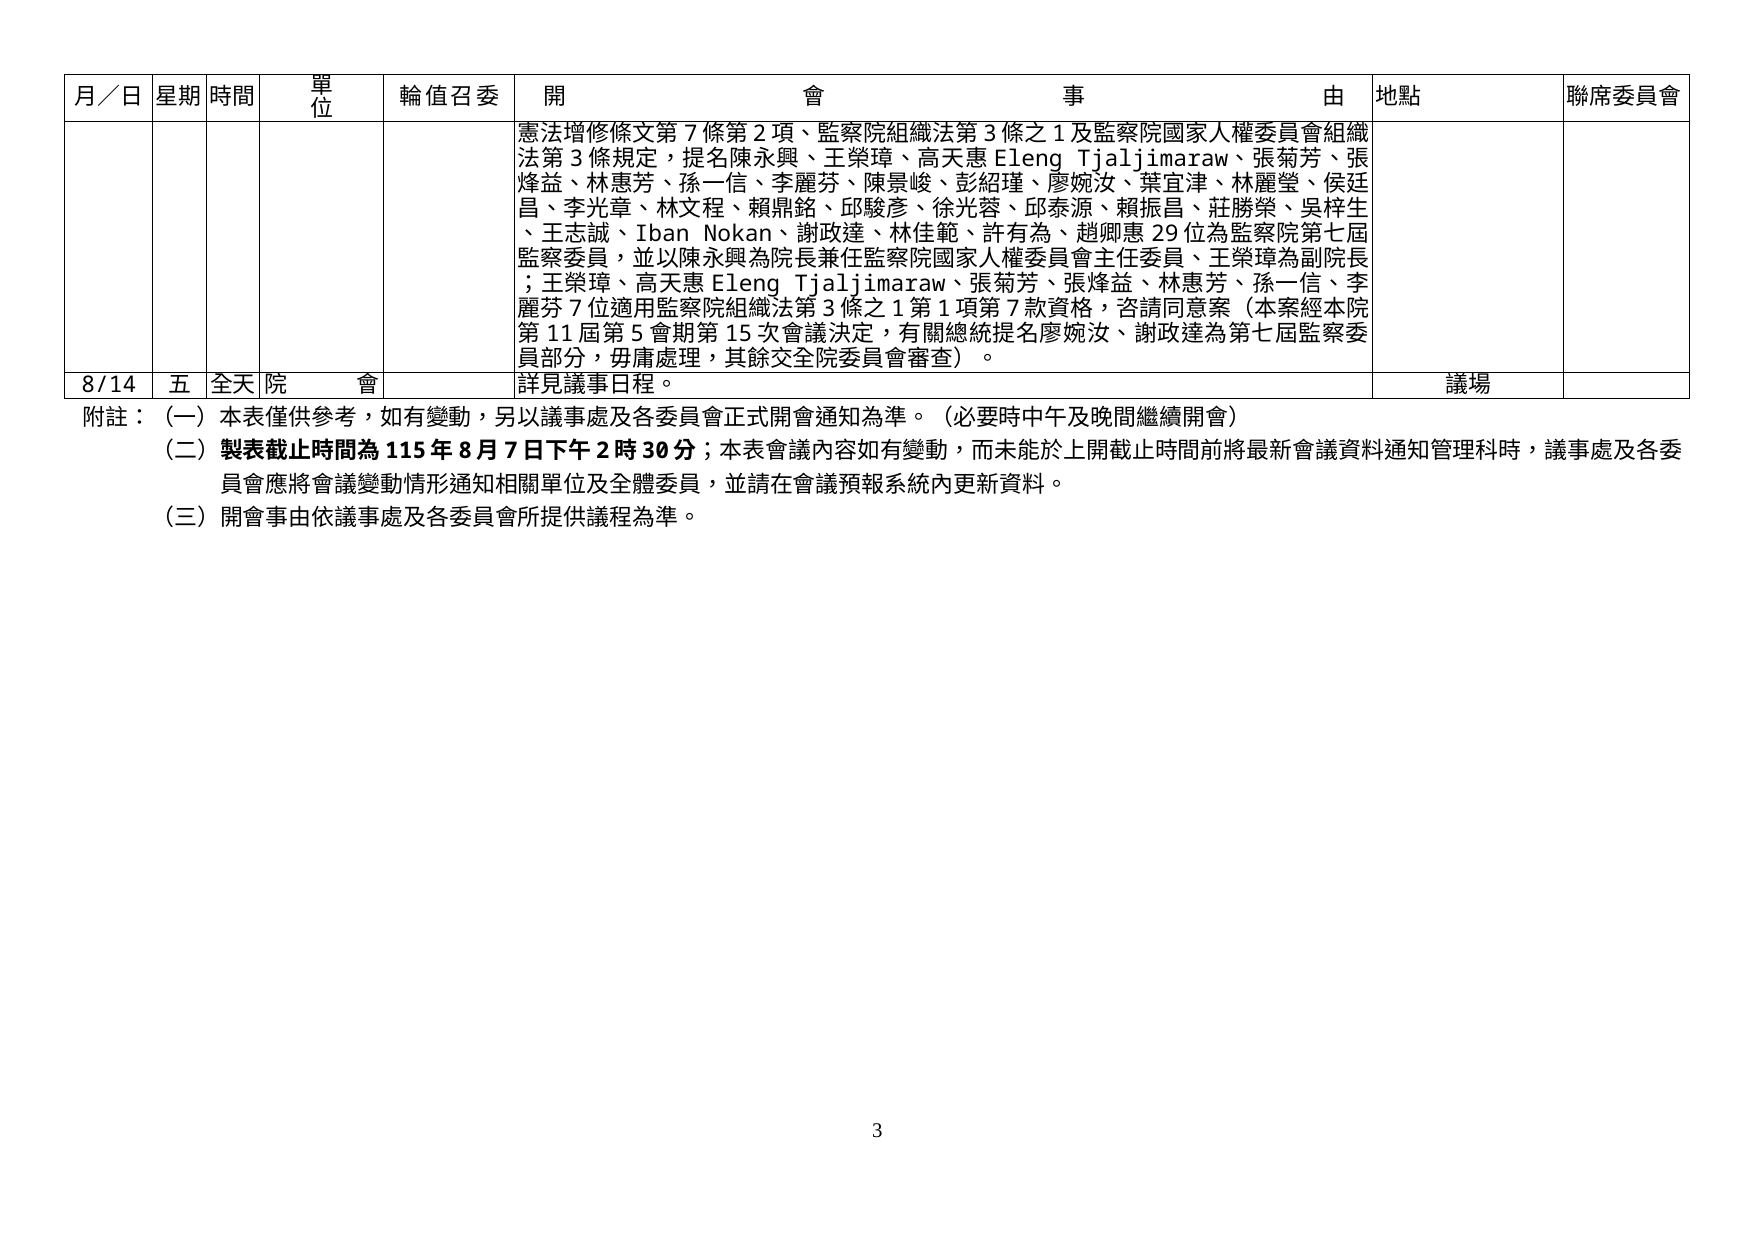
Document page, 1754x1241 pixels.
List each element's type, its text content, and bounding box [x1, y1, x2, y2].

table_cell [260, 122, 383, 372]
table_cell [153, 122, 206, 372]
table_header 時間 [207, 75, 259, 121]
table_header 月／日 [65, 75, 152, 121]
table_cell 議場 [1373, 373, 1563, 398]
table_cell [207, 122, 259, 372]
table_cell 院 會 [260, 373, 383, 398]
table_cell 憲法增修條文第7條第2項、監察院組織法第3條之1及監察院國家人權委員會組織法第3條規定，提名陳永興、王榮璋、高天惠Eleng Tjaljimaraw、張菊芳、張烽益、林惠芳、孫一信、李麗芬、陳景峻、彭紹瑾、廖婉汝、葉宜津、林麗瑩、侯廷昌、李光章、林文程、賴鼎銘、邱駿彥、徐光蓉、邱泰源、賴振昌、莊勝榮、吳梓生、王志誠、Iban Nokan、謝政達、林佳範、許有為、趙卿惠29位為監察院第七屆監察委員，並以陳永興為院長兼任監察院國家人權委員會主任委員、王榮璋為副院長；王榮璋、高天惠Eleng Tjaljimaraw、張菊芳、張烽益、林惠芳、孫一信、李麗芬7位適用監察院組織法第3條之1第1項第7款資格，咨請同意案（本案經本院第11屆第5會期第15次會議決定，有關總統提名廖婉汝、謝政達為第七屆監察委員部分，毋庸處理，其餘交全院委員會審查）。 [515, 122, 1372, 372]
table_cell 8/14 [65, 373, 152, 398]
table_header 開會事由 [515, 75, 1372, 121]
table_cell [65, 122, 152, 372]
table_header 星期 [153, 75, 206, 121]
text （二）製表截止時間為115年8月7日下午2時30分；本表會議內容如有變動，而未能於上開截止時間前將最新會議資料通知管理科時，議事處及各委員會應將會議變動情形通知相關單位及全體委員，並請在會議預報系統內更新資料。 [151, 432, 1695, 499]
table_cell 全天 [207, 373, 259, 398]
table_cell 詳見議事日程。 [515, 373, 1372, 398]
table_cell [384, 373, 514, 398]
table_cell [1564, 373, 1689, 398]
table_cell [1373, 122, 1563, 372]
table_header 單 位 [260, 75, 383, 121]
table_header 輪值召委 [384, 75, 514, 121]
table_header 地點 [1373, 75, 1563, 121]
text 附註：（一）本表僅供參考，如有變動，另以議事處及各委員會正式開會通知為準。（必要時中午及晚間繼續開會） [59, 399, 1695, 432]
text （三）開會事由依議事處及各委員會所提供議程為準。 [151, 499, 1695, 532]
table_cell [384, 122, 514, 372]
table_cell [1564, 122, 1689, 372]
table_header 聯席委員會 [1564, 75, 1689, 121]
table_cell 五 [153, 373, 206, 398]
